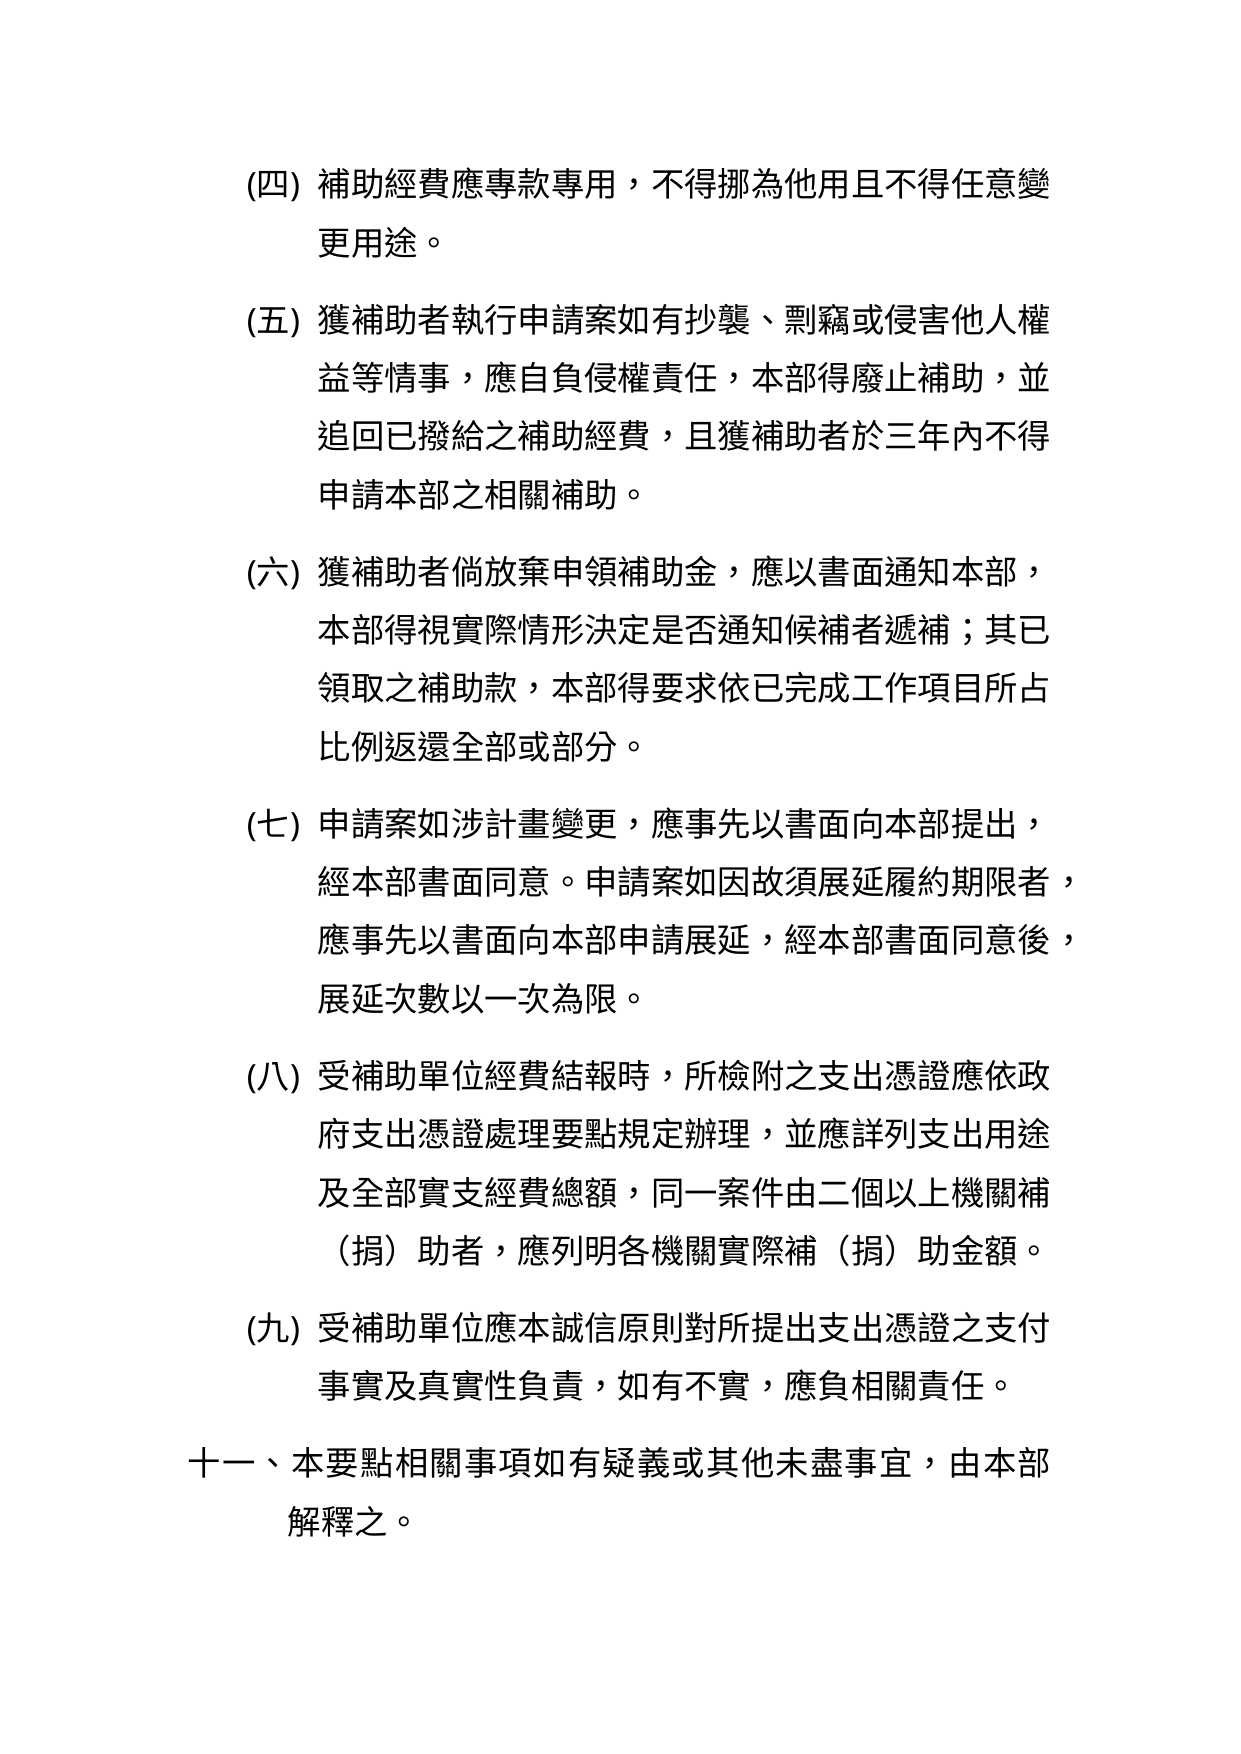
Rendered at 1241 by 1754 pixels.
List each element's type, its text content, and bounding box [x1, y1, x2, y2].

list 受補助單位經費結報時，所檢附之支出憑證應依政府支出憑證處理要點規定辦理，並應詳列支出用途及全部實支經費總額，同一案件由二個以上機關補（捐）助者，應列明各機關實際補（捐）助金額。 [247, 1042, 1053, 1275]
list 補助經費應專款專用，不得挪為他用且不得任意變更用途。 [247, 150, 1053, 267]
list 申請案如涉計畫變更，應事先以書面向本部提出，經本部書面同意。申請案如因故須展延履約期限者，應事先以書面向本部申請展延，經本部書面同意後，展延次數以一次為限。 [247, 789, 1053, 1023]
list 獲補助者執行申請案如有抄襲、剽竊或侵害他人權益等情事，應自負侵權責任，本部得廢止補助，並追回已撥給之補助經費，且獲補助者於三年內不得申請本部之相關補助。 [247, 285, 1053, 519]
list 受補助單位應本誠信原則對所提出支出憑證之支付事實及真實性負責，如有不實，應負相關責任。 [247, 1294, 1053, 1410]
list 獲補助者倘放棄申領補助金，應以書面通知本部，本部得視實際情形決定是否通知候補者遞補；其已領取之補助款，本部得要求依已完成工作項目所占比例返還全部或部分。 [247, 537, 1053, 771]
text 十一、本要點相關事項如有疑義或其他未盡事宜，由本部解釋之。 [187, 1429, 1053, 1546]
